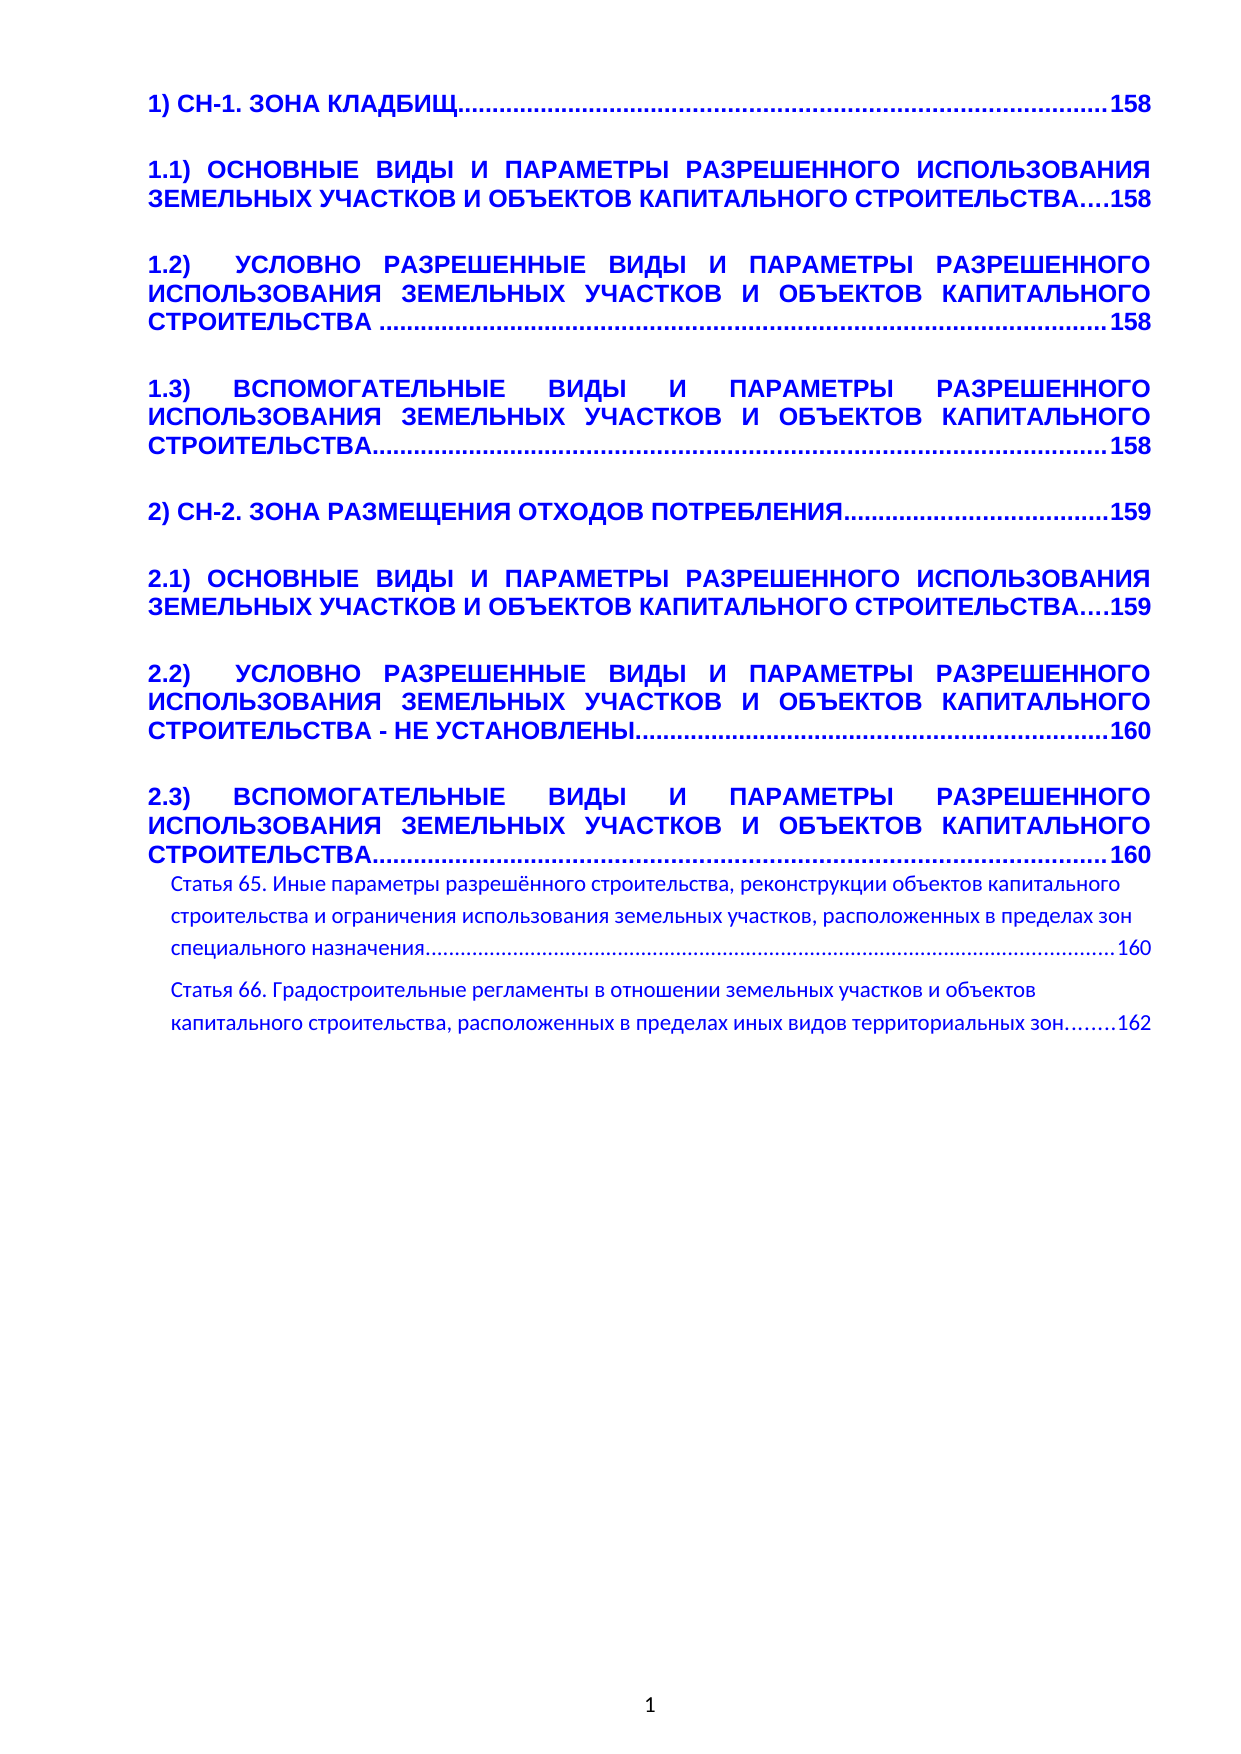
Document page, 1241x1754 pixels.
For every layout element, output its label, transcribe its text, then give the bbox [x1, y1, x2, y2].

subtitle 1.2) Условно разрешенные виды и параметры разрешенного использования земельных участков и объектов капитального строительства 158 [148, 250, 1152, 336]
subtitle 2) СН-2. Зона размещения отходов потребления 159 [148, 497, 1152, 526]
subtitle 1) СН-1. Зона кладбищ 158 [148, 89, 1152, 117]
subtitle 2.1) Основные виды и параметры разрешенного использования земельных участков и объектов капитального строительства 159 [148, 564, 1152, 621]
subtitle 2.3) Вспомогательные виды и параметры разрешенного использования земельных участков и объектов капитального строительства 160 [148, 782, 1152, 869]
subtitle 1.1) Основные виды и параметры разрешенного использования земельных участков и объектов капитального строительства 158 [148, 155, 1152, 212]
subtitle 1.3) Вспомогательные виды и параметры разрешенного использования земельных участков и объектов капитального строительства 158 [148, 374, 1152, 460]
text Статья 65. Иные параметры разрешённого строительства, реконструкции объектов капитального строительства и ограничения использования земельных участков, расположенных в пределах зон специального назначения. 160 [171, 869, 1152, 961]
text Статья 66. Градостроительные регламенты в отношении земельных участков и объектов капитального строительства, расположенных в пределах иных видов территориальных зон. 162 [171, 976, 1152, 1036]
subtitle 2.2) Условно разрешенные виды и параметры разрешенного использования земельных участков и объектов капитального строительства - не установлены. 160 [148, 659, 1152, 745]
